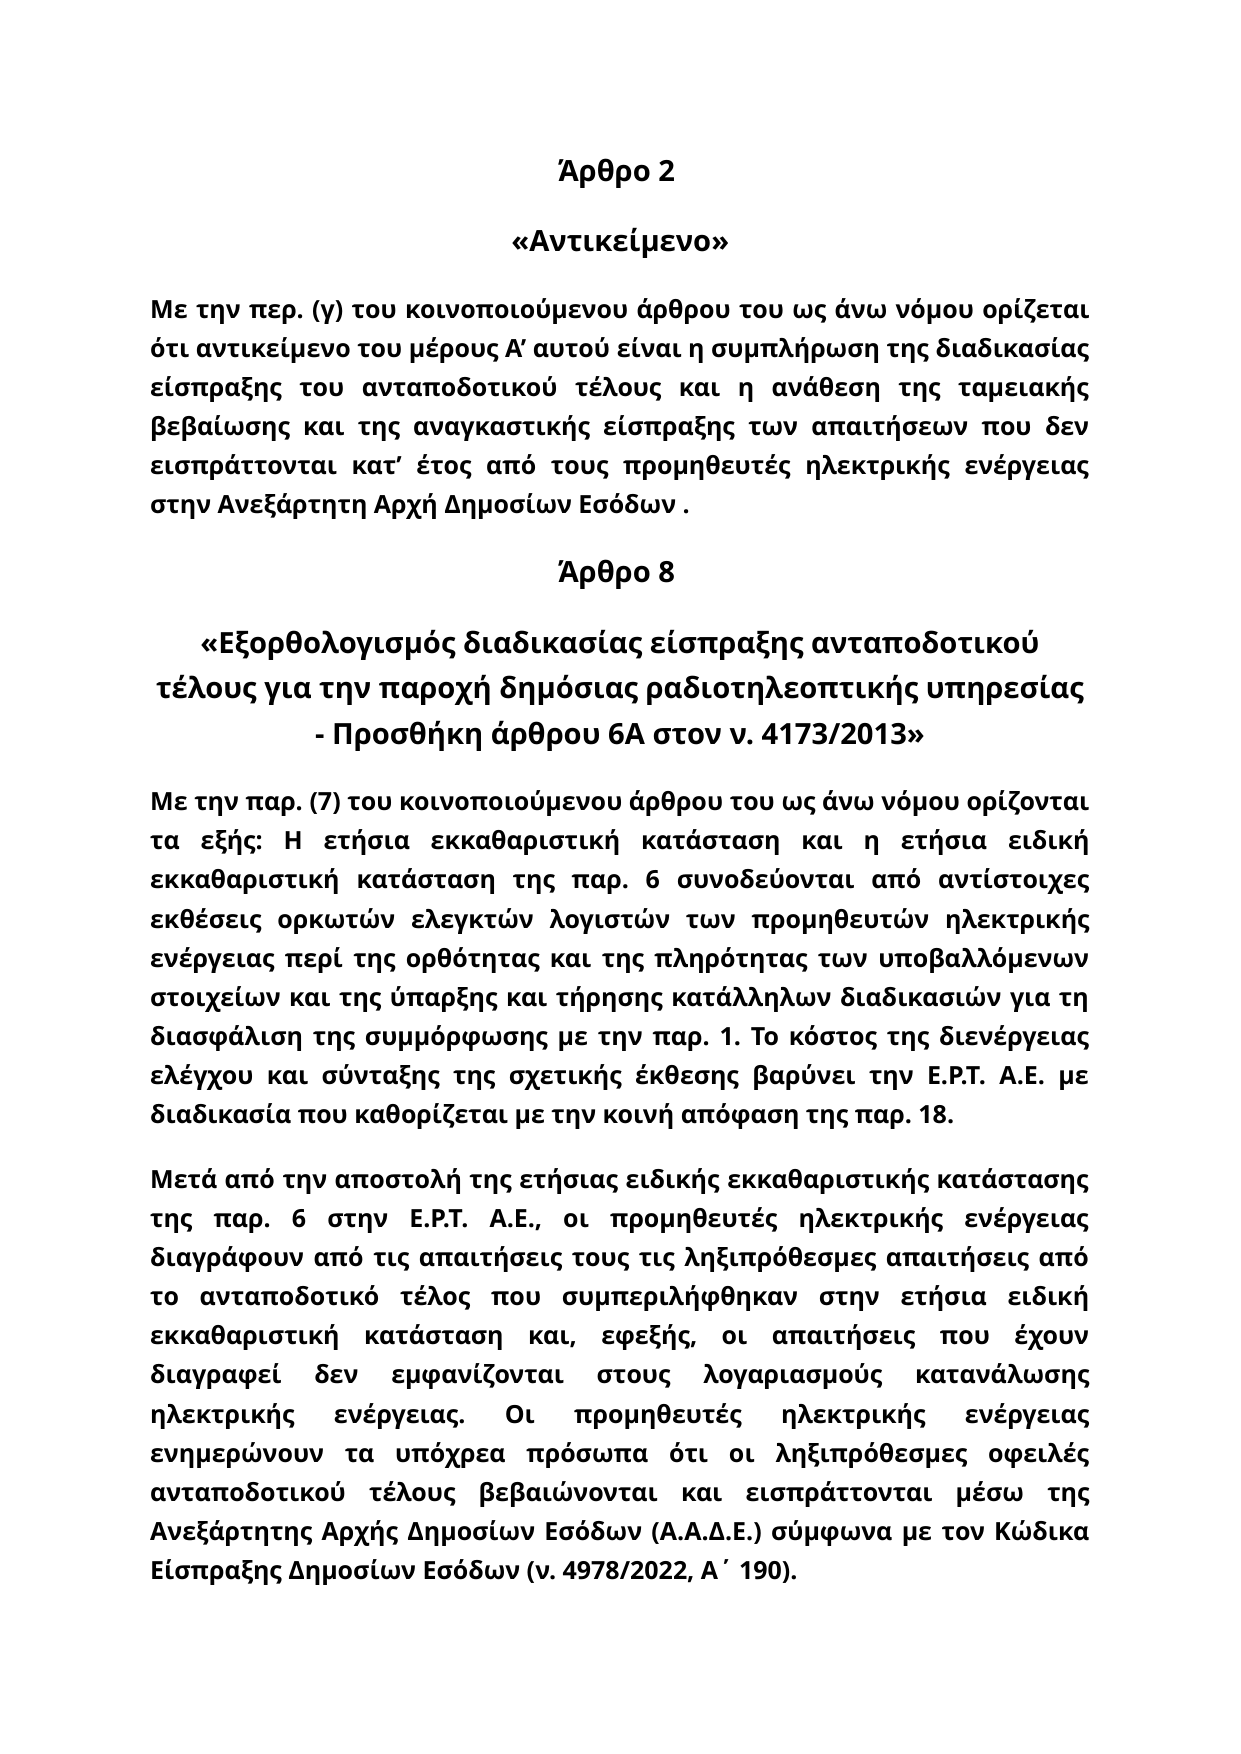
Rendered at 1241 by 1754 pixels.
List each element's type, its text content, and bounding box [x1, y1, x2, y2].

text Με την περ. (γ) του κοινοποιούμενου άρθρου του ως άνω νόμου ορίζεται ότι αντικείμενο του μέρους Α’ αυτού είναι η συμπλήρωση της διαδικασίας είσπραξης του ανταποδοτικού τέλους και η ανάθεση της ταμειακής βεβαίωσης και της αναγκαστικής είσπραξης των απαιτήσεων που δεν εισπράττονται κατ’ έτος από τους προμηθευτές ηλεκτρικής ενέργειας στην Ανεξάρτητη Αρχή Δημοσίων Εσόδων . [150, 291, 1090, 521]
subtitle «Αντικείμενο» [150, 221, 1090, 260]
subtitle «Εξορθολογισμός διαδικασίας είσπραξης ανταποδοτικού τέλους για την παροχή δημόσιας ραδιοτηλεοπτικής υπηρεσίας - Προσθήκη άρθρου 6Α στον ν. 4173/2013» [150, 622, 1090, 753]
text Μετά από την αποστολή της ετήσιας ειδικής εκκαθαριστικής κατάστασης της παρ. 6 στην Ε.Ρ.Τ. Α.Ε., οι προμηθευτές ηλεκτρικής ενέργειας διαγράφουν από τις απαιτήσεις τους τις ληξιπρόθεσμες απαιτήσεις από το ανταποδοτικό τέλος που συμπεριλήφθηκαν στην ετήσια ειδική εκκαθαριστική κατάσταση και, εφεξής, οι απαιτήσεις που έχουν διαγραφεί δεν εμφανίζονται στους λογαριασμούς κατανάλωσης ηλεκτρικής ενέργειας. Οι προμηθευτές ηλεκτρικής ενέργειας ενημερώνουν τα υπόχρεα πρόσωπα ότι οι ληξιπρόθεσμες οφειλές ανταποδοτικού τέλους βεβαιώνονται και εισπράττονται μέσω της Ανεξάρτητης Αρχής Δημοσίων Εσόδων (Α.Α.Δ.Ε.) σύμφωνα με τον Κώδικα Είσπραξης Δημοσίων Εσόδων (ν. 4978/2022, Α΄ 190). [150, 1161, 1090, 1587]
subtitle Άρθρο 2 [150, 150, 1090, 190]
text Με την παρ. (7) του κοινοποιούμενου άρθρου του ως άνω νόμου ορίζονται τα εξής: Η ετήσια εκκαθαριστική κατάσταση και η ετήσια ειδική εκκαθαριστική κατάσταση της παρ. 6 συνοδεύονται από αντίστοιχες εκθέσεις ορκωτών ελεγκτών λογιστών των προμηθευτών ηλεκτρικής ενέργειας περί της ορθότητας και της πληρότητας των υποβαλλόμενων στοιχείων και της ύπαρξης και τήρησης κατάλληλων διαδικασιών για τη διασφάλιση της συμμόρφωσης με την παρ. 1. Το κόστος της διενέργειας ελέγχου και σύνταξης της σχετικής έκθεσης βαρύνει την Ε.Ρ.Τ. Α.Ε. με διαδικασία που καθορίζεται με την κοινή απόφαση της παρ. 18. [150, 784, 1090, 1131]
subtitle Άρθρο 8 [150, 551, 1090, 591]
